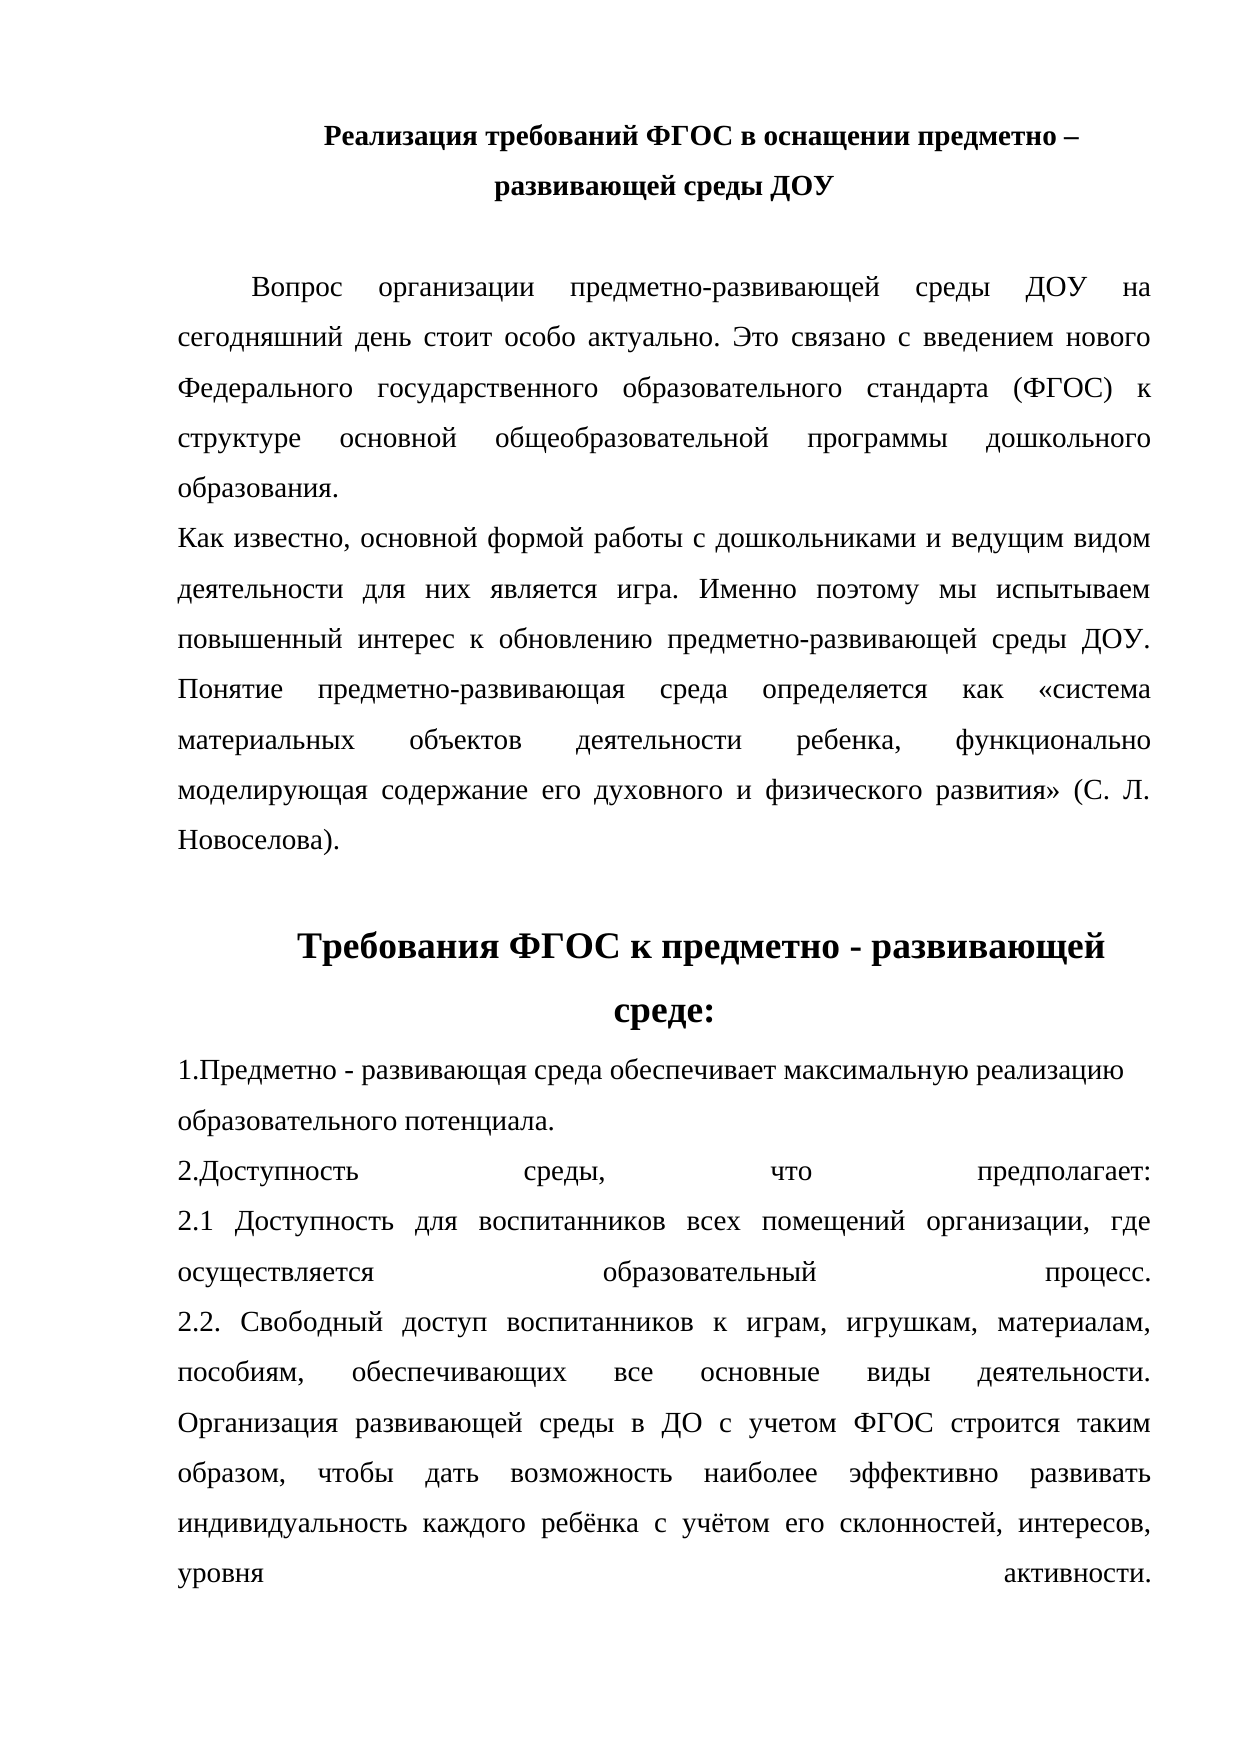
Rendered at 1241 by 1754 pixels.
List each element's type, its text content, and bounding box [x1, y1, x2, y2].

text 2.Доступность среды, что предполагает: 2.1 Доступность для воспитанников всех помещений организации, где осуществляется образовательный процесс. 2.2. Свободный доступ воспитанников к играм, игрушкам, материалам, пособиям, обеспечивающих все основные виды деятельности. Организация развивающей среды в ДО с учетом ФГОС строится таким образом, чтобы дать возможность наиболее эффективно развивать индивидуальность каждого ребёнка с учётом его склонностей, интересов, уровня активности. [177, 1153, 1152, 1589]
text Требования ФГОС к предметно - развивающей среде: [177, 923, 1152, 1031]
text Реализация требований ФГОС в оснащении предметно – развивающей среды ДОУ [177, 118, 1152, 202]
text Вопрос организации предметно-развивающей среды ДОУ на сегодняшний день стоит особо актуально. Это связано с введением нового Федерального государственного образовательного стандарта (ФГОС) к структуре основной общеобразовательной программы дошкольного образования. Как известно, основной формой работы с дошкольниками и ведущим видом деятельности для них является игра. Именно поэтому мы испытываем повышенный интерес к обновлению предметно-развивающей среды ДОУ. Понятие предметно-развивающая среда определяется как «система материальных объектов деятельности ребенка, функционально моделирующая содержание его духовного и физического развития» (С. Л. Новоселова). [177, 269, 1152, 906]
text 1.Предметно - развивающая среда обеспечивает максимальную реализацию образовательного потенциала. [177, 1052, 1152, 1136]
